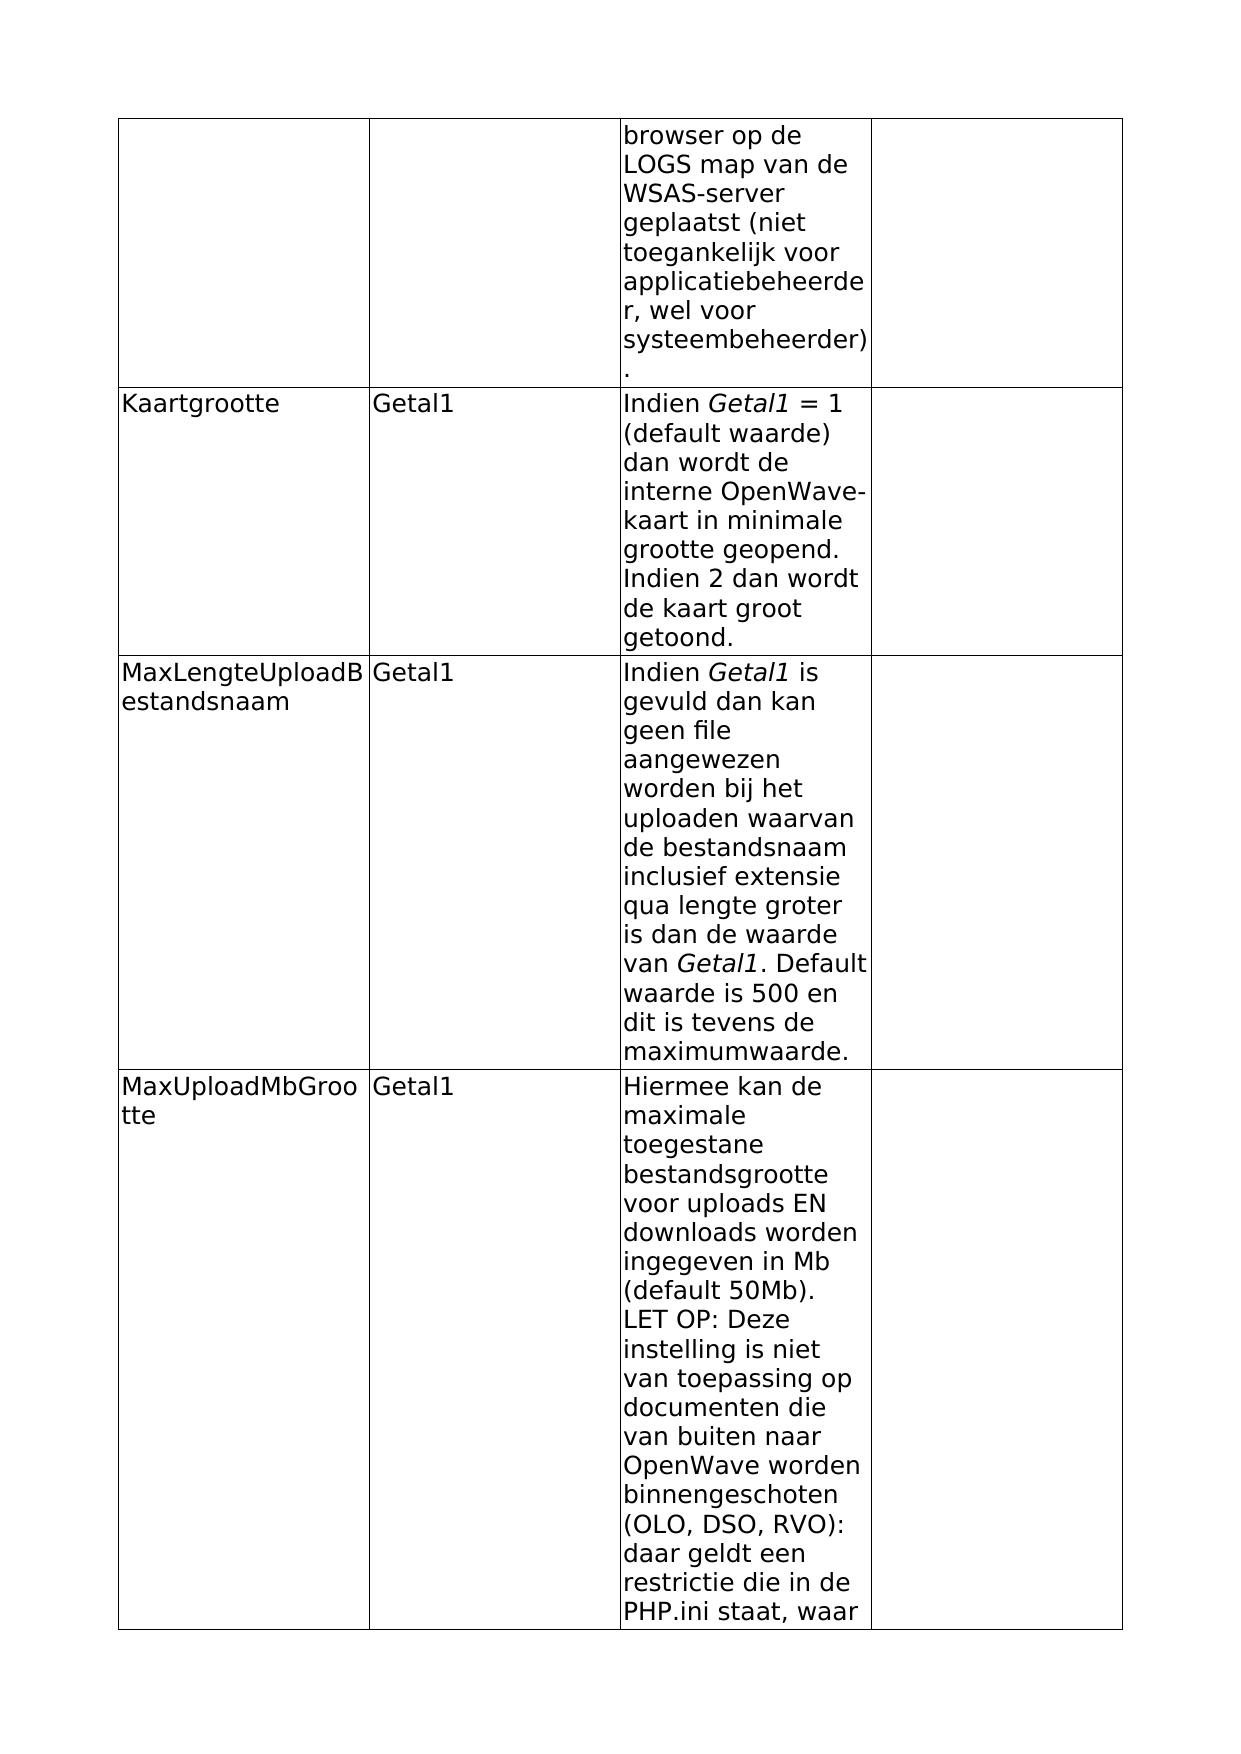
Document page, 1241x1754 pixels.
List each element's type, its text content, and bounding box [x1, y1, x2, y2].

table_cell Getal1 [370, 656, 620, 1069]
table_cell [370, 119, 620, 387]
table_cell MaxUploadMbGrootte [119, 1070, 369, 1629]
table_cell [872, 656, 1122, 1069]
table_cell Indien Getal1 is gevuld dan kan geen file aangewezen worden bij het uploaden waarvan de bestandsnaam inclusief extensie qua lengte groter is dan de waarde van Getal1. Default waarde is 500 en dit is tevens de maximumwaarde. [621, 656, 871, 1069]
table_cell [872, 388, 1122, 655]
table_cell MaxLengteUploadBestandsnaam [119, 656, 369, 1069]
table_cell [119, 119, 369, 387]
table_cell [872, 119, 1122, 387]
table_cell Getal1 [370, 1070, 620, 1629]
table_cell [872, 1070, 1122, 1629]
table_cell browser op de LOGS map van de WSAS-server geplaatst (niet toegankelijk voor applicatiebeheerder, wel voor systeembeheerder). [621, 119, 871, 387]
table_cell Indien Getal1 = 1 (default waarde) dan wordt de interne OpenWave-kaart in minimale grootte geopend. Indien 2 dan wordt de kaart groot getoond. [621, 388, 871, 655]
table_cell Getal1 [370, 388, 620, 655]
table_cell Hiermee kan de maximale toegestane bestandsgrootte voor uploads EN downloads worden ingegeven in Mb (default 50Mb). LET OP: Deze instelling is niet van toepassing op documenten die van buiten naar OpenWave worden binnengeschoten (OLO, DSO, RVO): daar geldt een restrictie die in de PHP.ini staat, waar [621, 1070, 871, 1629]
table_cell Kaartgrootte [119, 388, 369, 655]
